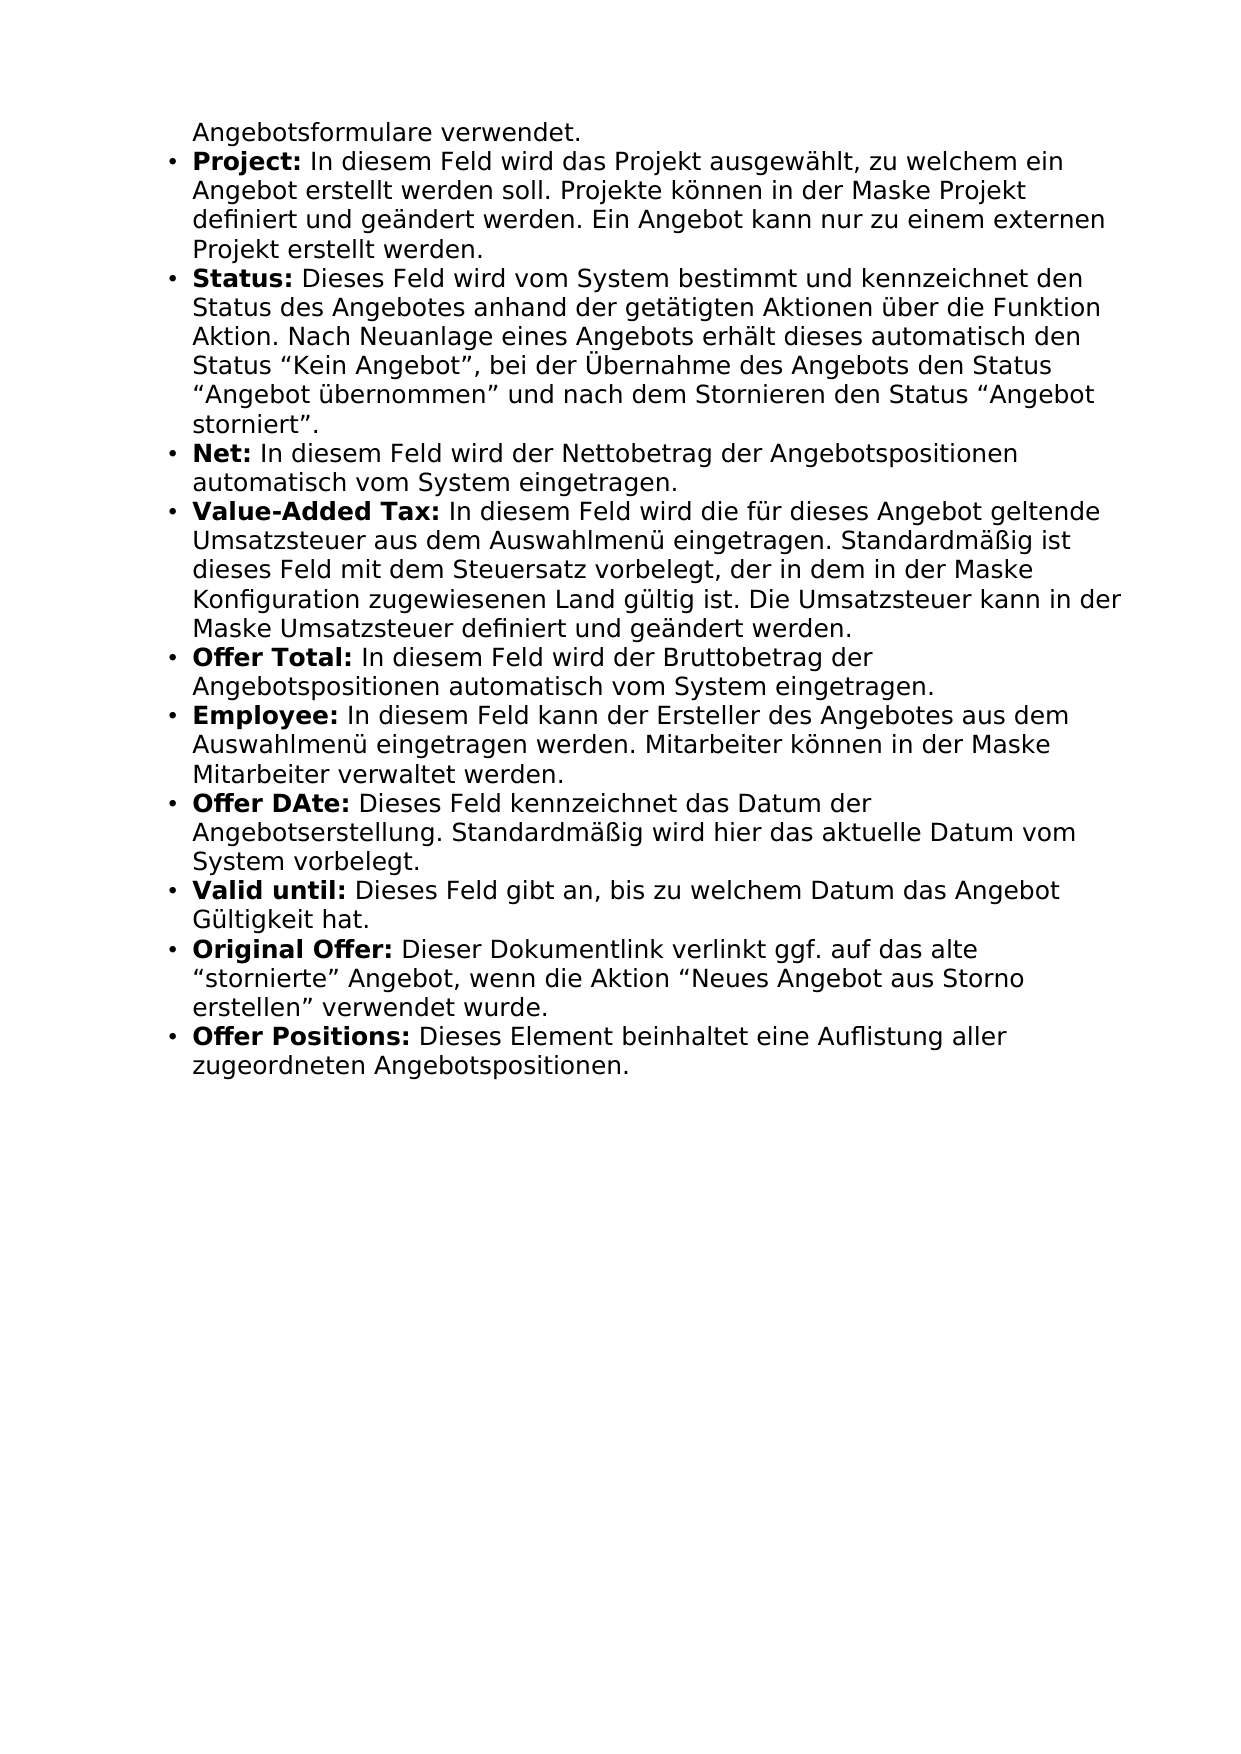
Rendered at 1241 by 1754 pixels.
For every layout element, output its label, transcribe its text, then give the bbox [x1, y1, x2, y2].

list Offer Positions: Dieses Element beinhaltet eine Auflistung aller zugeordneten Angebotspositionen. [177, 1022, 1122, 1081]
list Project: In diesem Feld wird das Projekt ausgewählt, zu welchem ein Angebot erstellt werden soll. Projekte können in der Maske Projekt definiert und geändert werden. Ein Angebot kann nur zu einem externen Projekt erstellt werden. [177, 147, 1122, 264]
list Original Offer: Dieser Dokumentlink verlinkt ggf. auf das alte “stornierte” Angebot, wenn die Aktion “Neues Angebot aus Storno erstellen” verwendet wurde. [177, 935, 1122, 1022]
list Offer DAte: Dieses Feld kennzeichnet das Datum der Angebotserstellung. Standardmäßig wird hier das aktuelle Datum vom System vorbelegt. [177, 789, 1122, 876]
list Status: Dieses Feld wird vom System bestimmt und kennzeichnet den Status des Angebotes anhand der getätigten Aktionen über die Funktion Aktion. Nach Neuanlage eines Angebots erhält dieses automatisch den Status “Kein Angebot”, bei der Übernahme des Angebots den Status “Angebot übernommen” und nach dem Stornieren den Status “Angebot storniert”. [177, 264, 1122, 439]
list Employee: In diesem Feld kann der Ersteller des Angebotes aus dem Auswahlmenü eingetragen werden. Mitarbeiter können in der Maske Mitarbeiter verwaltet werden. [177, 701, 1122, 789]
list Net: In diesem Feld wird der Nettobetrag der Angebotspositionen automatisch vom System eingetragen. [177, 439, 1122, 497]
list Angebotsformulare verwendet. [177, 118, 1122, 147]
list Offer Total: In diesem Feld wird der Bruttobetrag der Angebotspositionen automatisch vom System eingetragen. [177, 643, 1122, 701]
list Valid until: Dieses Feld gibt an, bis zu welchem Datum das Angebot Gültigkeit hat. [177, 876, 1122, 935]
list Value-Added Tax: In diesem Feld wird die für dieses Angebot geltende Umsatzsteuer aus dem Auswahlmenü eingetragen. Standardmäßig ist dieses Feld mit dem Steuersatz vorbelegt, der in dem in der Maske Konfiguration zugewiesenen Land gültig ist. Die Umsatzsteuer kann in der Maske Umsatzsteuer definiert und geändert werden. [177, 497, 1122, 643]
